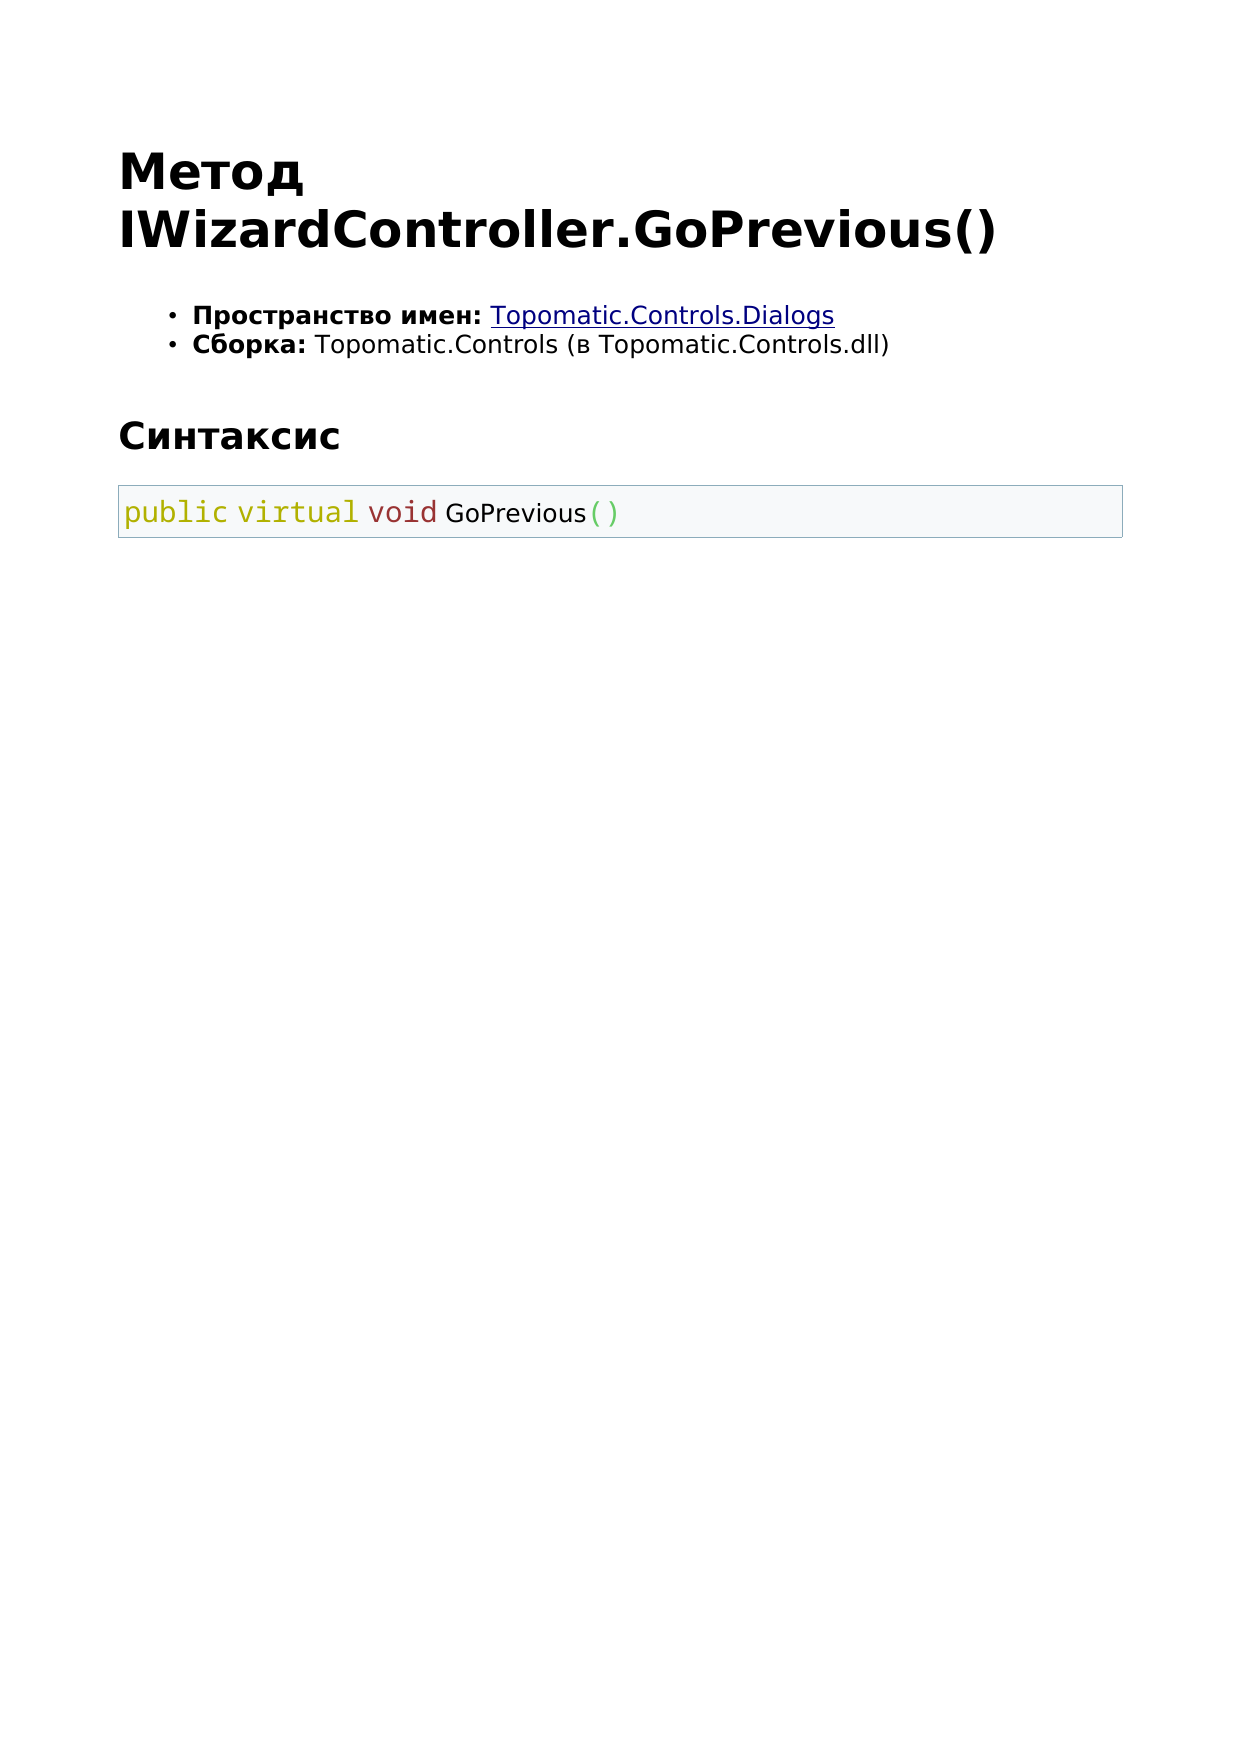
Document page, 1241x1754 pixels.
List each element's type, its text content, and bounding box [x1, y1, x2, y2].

table_header public virtual void GoPrevious() [119, 486, 1122, 537]
subtitle Синтаксис [118, 414, 1122, 458]
subtitle Метод IWizardController.GoPrevious() [118, 143, 1122, 259]
list Пространство имен: Topomatic.Controls.Dialogs [177, 302, 1122, 331]
list Сборка: Topomatic.Controls (в Topomatic.Controls.dll) [177, 331, 1122, 360]
